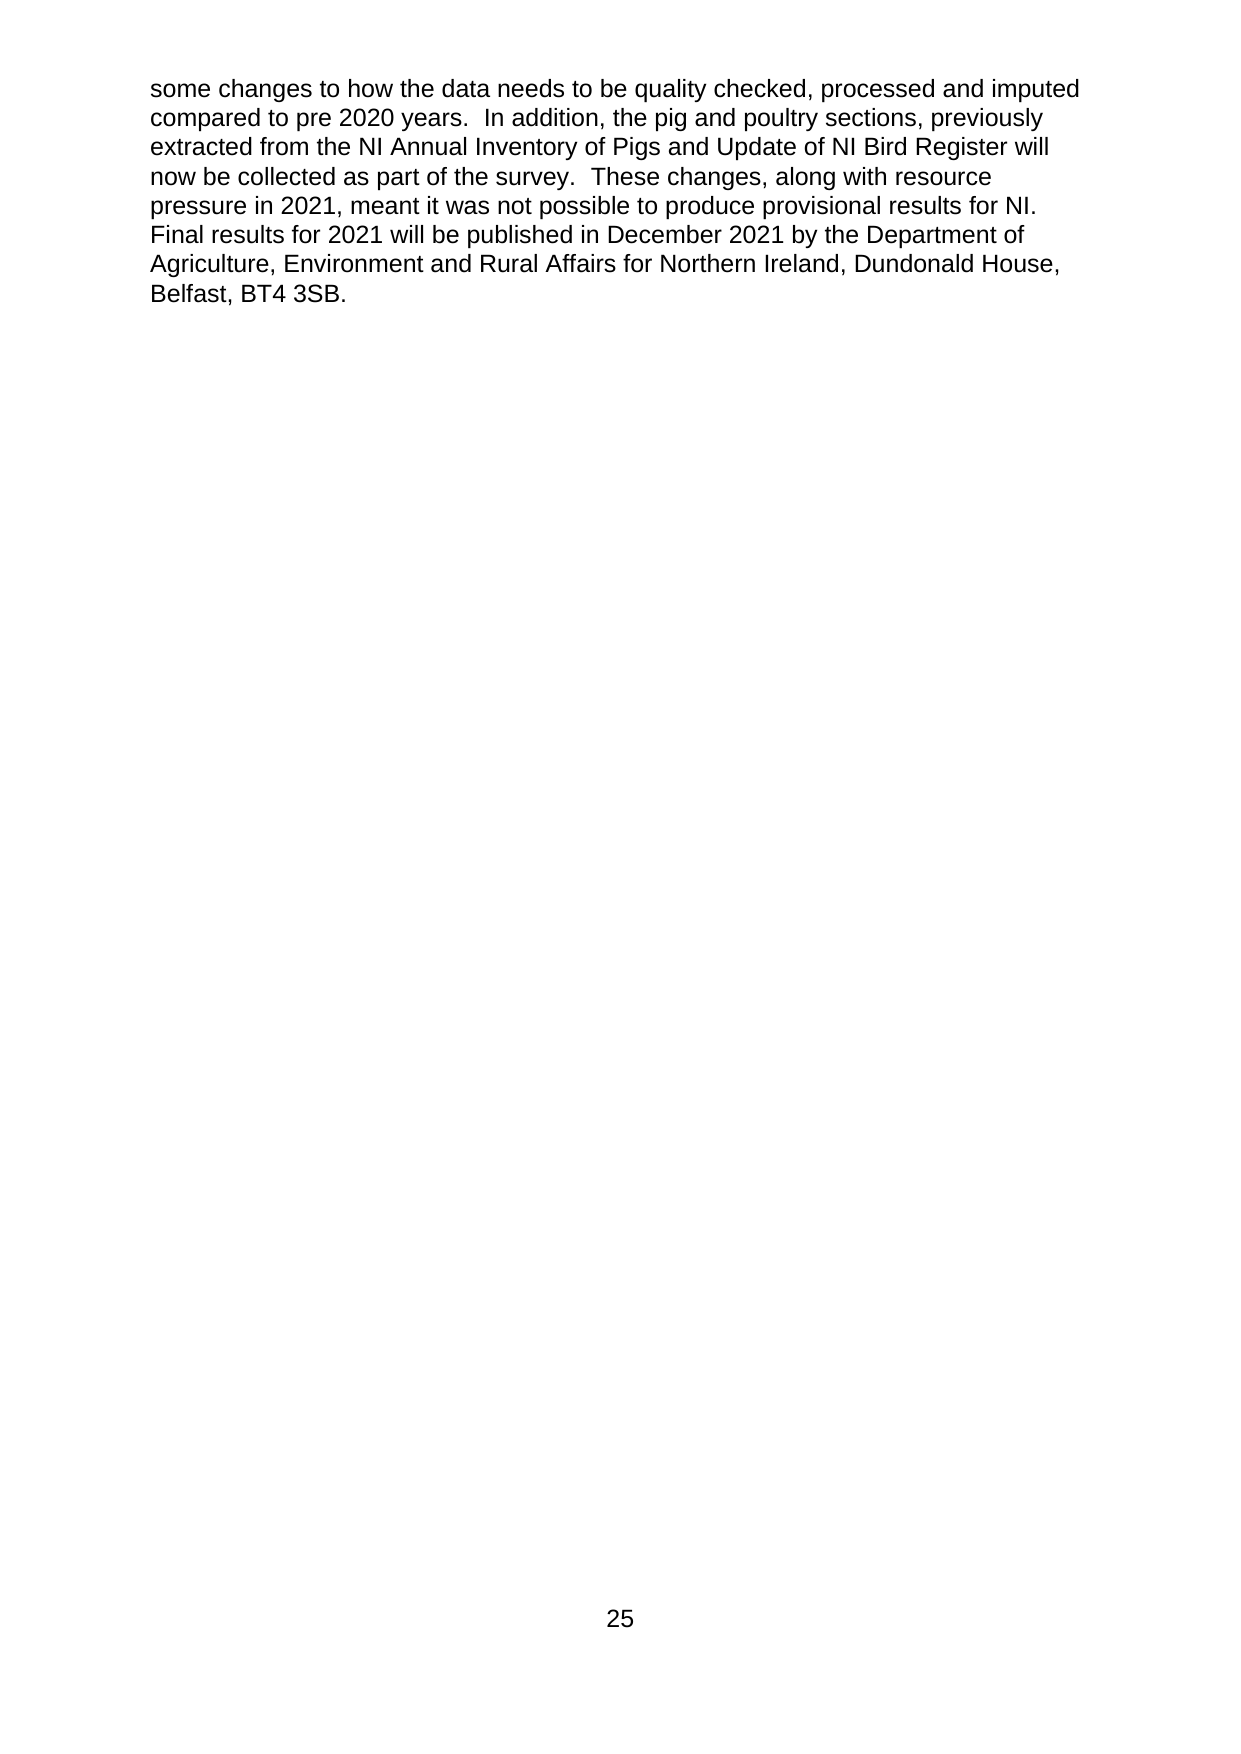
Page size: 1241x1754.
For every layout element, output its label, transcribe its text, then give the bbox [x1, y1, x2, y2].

text some changes to how the data needs to be quality checked, processed and imputed compared to pre 2020 years. In addition, the pig and poultry sections, previously extracted from the NI Annual Inventory of Pigs and Update of NI Bird Register will now be collected as part of the survey. These changes, along with resource pressure in 2021, meant it was not possible to produce provisional results for NI. Final results for 2021 will be published in December 2021 by the Department of Agriculture, Environment and Rural Affairs for Northern Ireland, Dundonald House, Belfast, BT4 3SB. [150, 74, 1090, 307]
